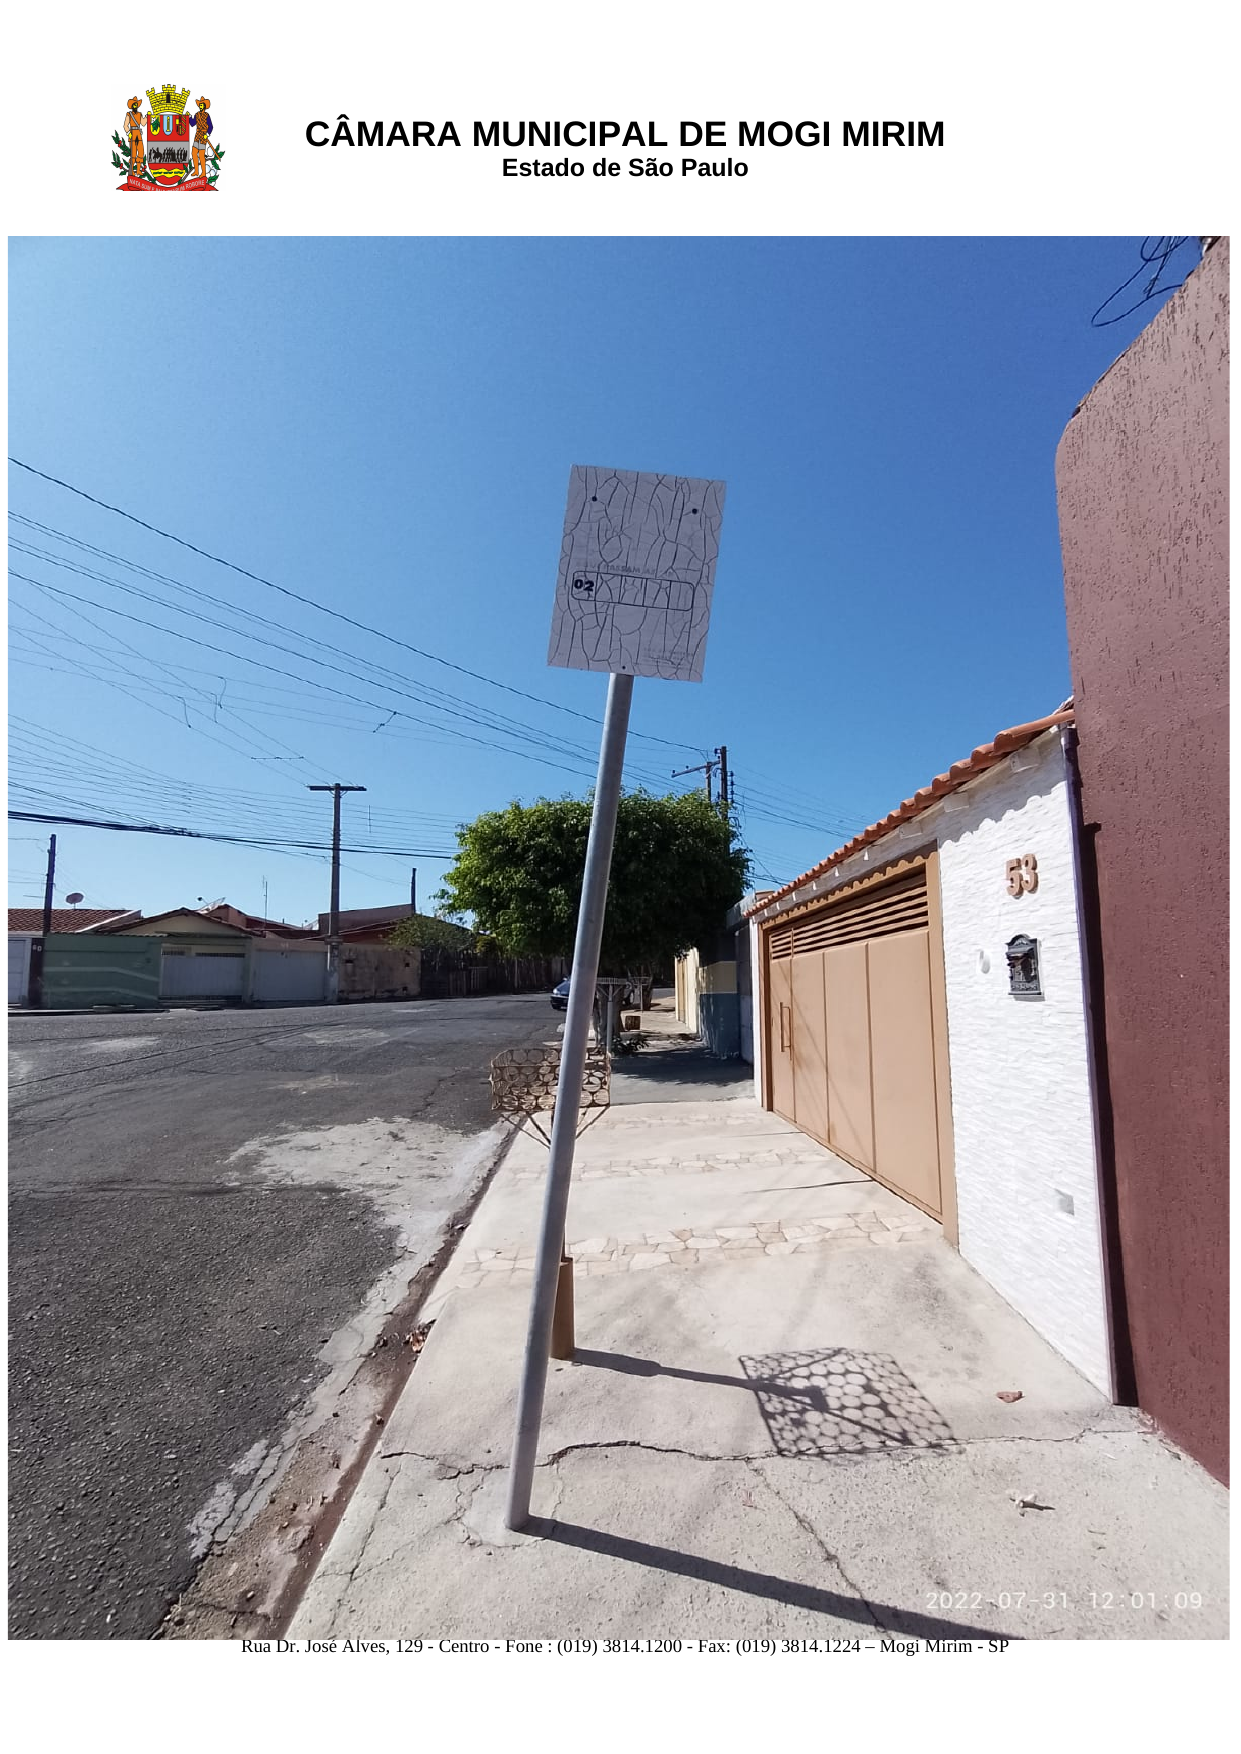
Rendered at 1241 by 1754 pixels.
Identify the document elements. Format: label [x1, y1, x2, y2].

picture [7, 236, 1230, 1640]
picture [110, 84, 226, 191]
